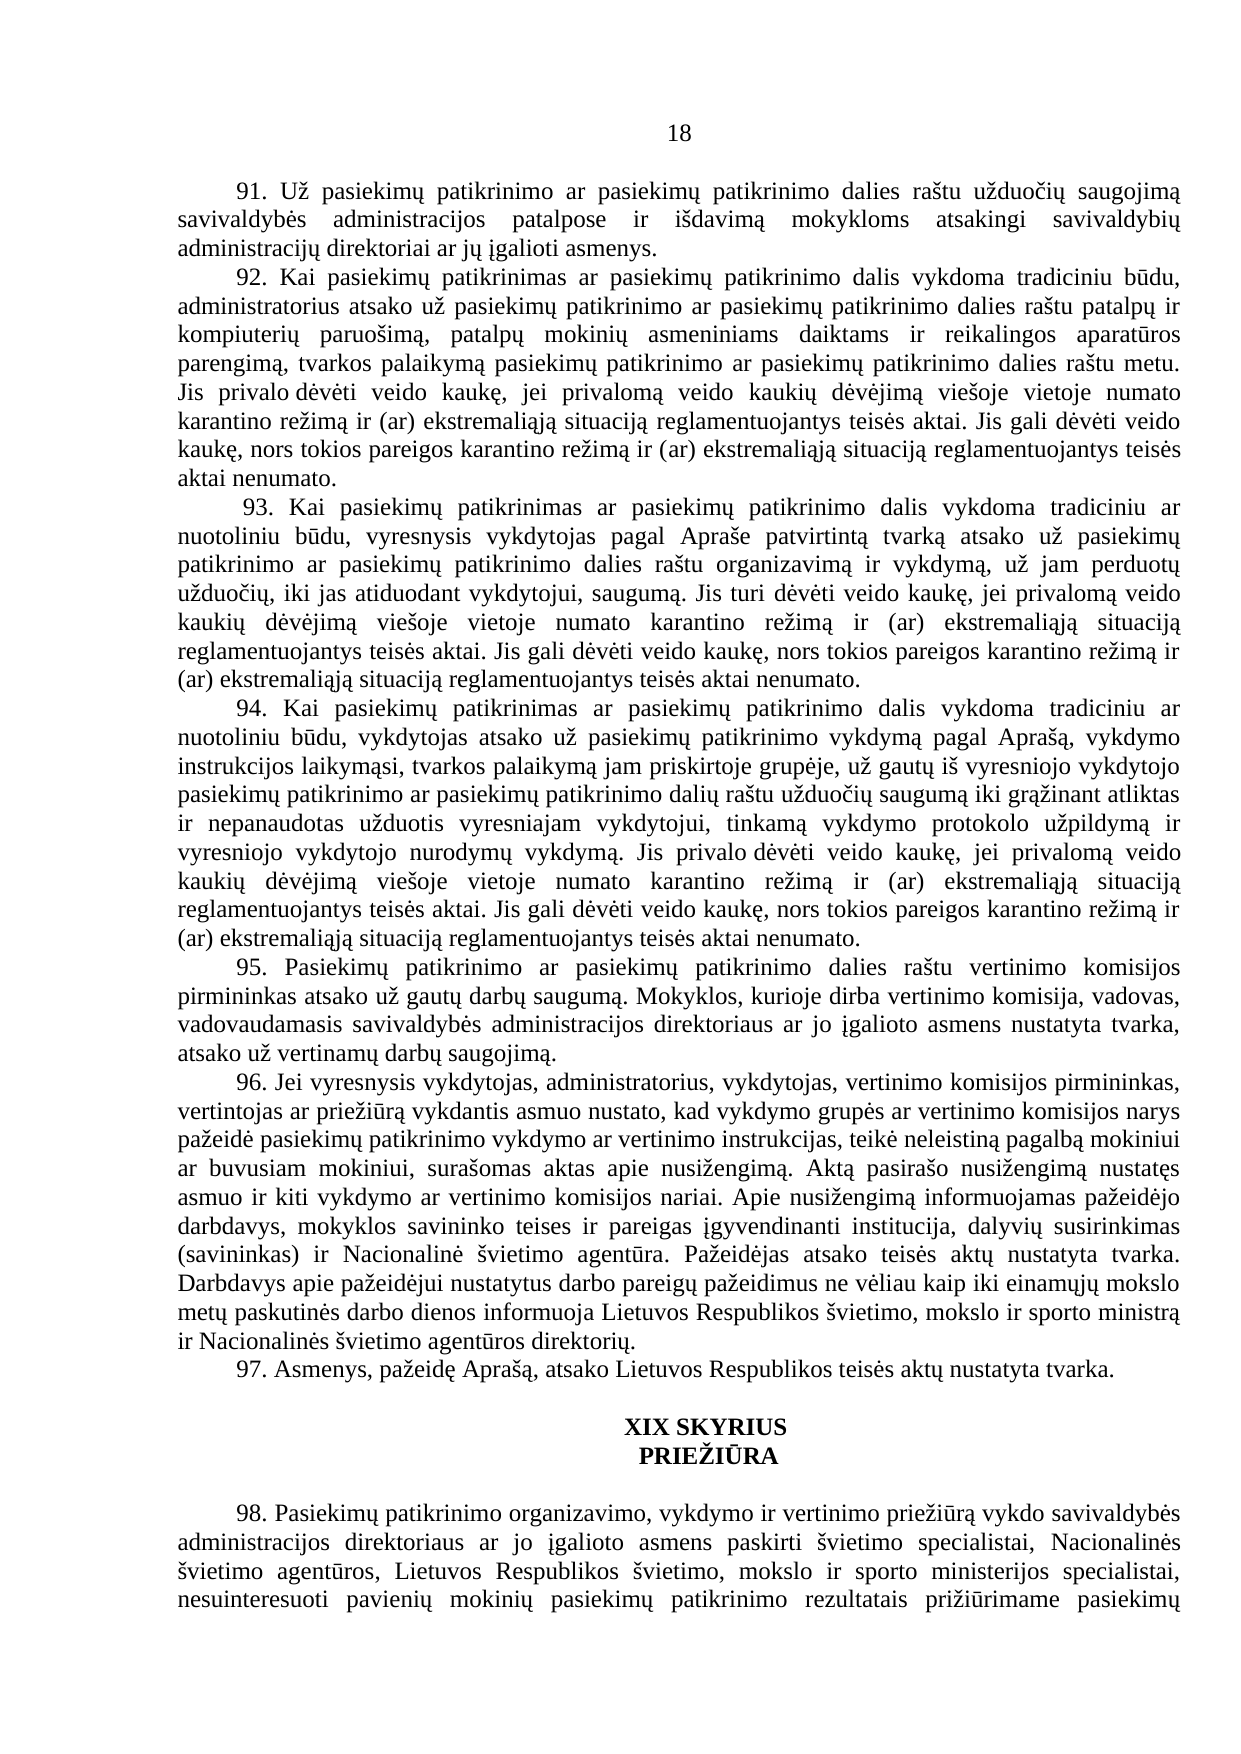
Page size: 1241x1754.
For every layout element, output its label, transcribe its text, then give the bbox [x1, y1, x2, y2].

text 94. Kai pasiekimų patikrinimas ar pasiekimų patikrinimo dalis vykdoma tradiciniu ar nuotoliniu būdu, vykdytojas atsako už pasiekimų patikrinimo vykdymą pagal Aprašą, vykdymo instrukcijos laikymąsi, tvarkos palaikymą jam priskirtoje grupėje, už gautų iš vyresniojo vykdytojo pasiekimų patikrinimo ar pasiekimų patikrinimo dalių raštu užduočių saugumą iki grąžinant atliktas ir nepanaudotas užduotis vyresniajam vykdytojui, tinkamą vykdymo protokolo užpildymą ir vyresniojo vykdytojo nurodymų vykdymą. Jis privalo dėvėti veido kaukę, jei privalomą veido kaukių dėvėjimą viešoje vietoje numato karantino režimą ir (ar) ekstremaliąją situaciją reglamentuojantys teisės aktai. Jis gali dėvėti veido kaukę, nors tokios pareigos karantino režimą ir (ar) ekstremaliąją situaciją reglamentuojantys teisės aktai nenumato. [177, 693, 1181, 952]
text 98. Pasiekimų patikrinimo organizavimo, vykdymo ir vertinimo priežiūrą vykdo savivaldybės administracijos direktoriaus ar jo įgalioto asmens paskirti švietimo specialistai, Nacionalinės švietimo agentūros, Lietuvos Respublikos švietimo, mokslo ir sporto ministerijos specialistai, nesuinteresuoti pavienių mokinių pasiekimų patikrinimo rezultatais prižiūrimame pasiekimų [177, 1498, 1181, 1613]
text 97. Asmenys, pažeidę Aprašą, atsako Lietuvos Respublikos teisės aktų nustatyta tvarka. [177, 1354, 1181, 1383]
text 93. Kai pasiekimų patikrinimas ar pasiekimų patikrinimo dalis vykdoma tradiciniu ar nuotoliniu būdu, vyresnysis vykdytojas pagal Apraše patvirtintą tvarką atsako už pasiekimų patikrinimo ar pasiekimų patikrinimo dalies raštu organizavimą ir vykdymą, už jam perduotų užduočių, iki jas atiduodant vykdytojui, saugumą. Jis turi dėvėti veido kaukę, jei privalomą veido kaukių dėvėjimą viešoje vietoje numato karantino režimą ir (ar) ekstremaliąją situaciją reglamentuojantys teisės aktai. Jis gali dėvėti veido kaukę, nors tokios pareigos karantino režimą ir (ar) ekstremaliąją situaciją reglamentuojantys teisės aktai nenumato. [177, 492, 1181, 693]
text 91. Už pasiekimų patikrinimo ar pasiekimų patikrinimo dalies raštu užduočių saugojimą savivaldybės administracijos patalpose ir išdavimą mokykloms atsakingi savivaldybių administracijų direktoriai ar jų įgalioti asmenys. [177, 176, 1181, 262]
text 96. Jei vyresnysis vykdytojas, administratorius, vykdytojas, vertinimo komisijos pirmininkas, vertintojas ar priežiūrą vykdantis asmuo nustato, kad vykdymo grupės ar vertinimo komisijos narys pažeidė pasiekimų patikrinimo vykdymo ar vertinimo instrukcijas, teikė neleistiną pagalbą mokiniui ar buvusiam mokiniui, surašomas aktas apie nusižengimą. Aktą pasirašo nusižengimą nustatęs asmuo ir kiti vykdymo ar vertinimo komisijos nariai. Apie nusižengimą informuojamas pažeidėjo darbdavys, mokyklos savininko teises ir pareigas įgyvendinanti institucija, dalyvių susirinkimas (savininkas) ir Nacionalinė švietimo agentūra. Pažeidėjas atsako teisės aktų nustatyta tvarka. Darbdavys apie pažeidėjui nustatytus darbo pareigų pažeidimus ne vėliau kaip iki einamųjų mokslo metų paskutinės darbo dienos informuoja Lietuvos Respublikos švietimo, mokslo ir sporto ministrą ir Nacionalinės švietimo agentūros direktorių. [177, 1067, 1181, 1354]
text PRIEŽIŪRA [177, 1441, 1181, 1469]
text XIX SKYRIUS [177, 1412, 1181, 1441]
text 92. Kai pasiekimų patikrinimas ar pasiekimų patikrinimo dalis vykdoma tradiciniu būdu, administratorius atsako už pasiekimų patikrinimo ar pasiekimų patikrinimo dalies raštu patalpų ir kompiuterių paruošimą, patalpų mokinių asmeniniams daiktams ir reikalingos aparatūros parengimą, tvarkos palaikymą pasiekimų patikrinimo ar pasiekimų patikrinimo dalies raštu metu. Jis privalo dėvėti veido kaukę, jei privalomą veido kaukių dėvėjimą viešoje vietoje numato karantino režimą ir (ar) ekstremaliąją situaciją reglamentuojantys teisės aktai. Jis gali dėvėti veido kaukę, nors tokios pareigos karantino režimą ir (ar) ekstremaliąją situaciją reglamentuojantys teisės aktai nenumato. [177, 262, 1181, 492]
text 95. Pasiekimų patikrinimo ar pasiekimų patikrinimo dalies raštu vertinimo komisijos pirmininkas atsako už gautų darbų saugumą. Mokyklos, kurioje dirba vertinimo komisija, vadovas, vadovaudamasis savivaldybės administracijos direktoriaus ar jo įgalioto asmens nustatyta tvarka, atsako už vertinamų darbų saugojimą. [177, 952, 1181, 1067]
